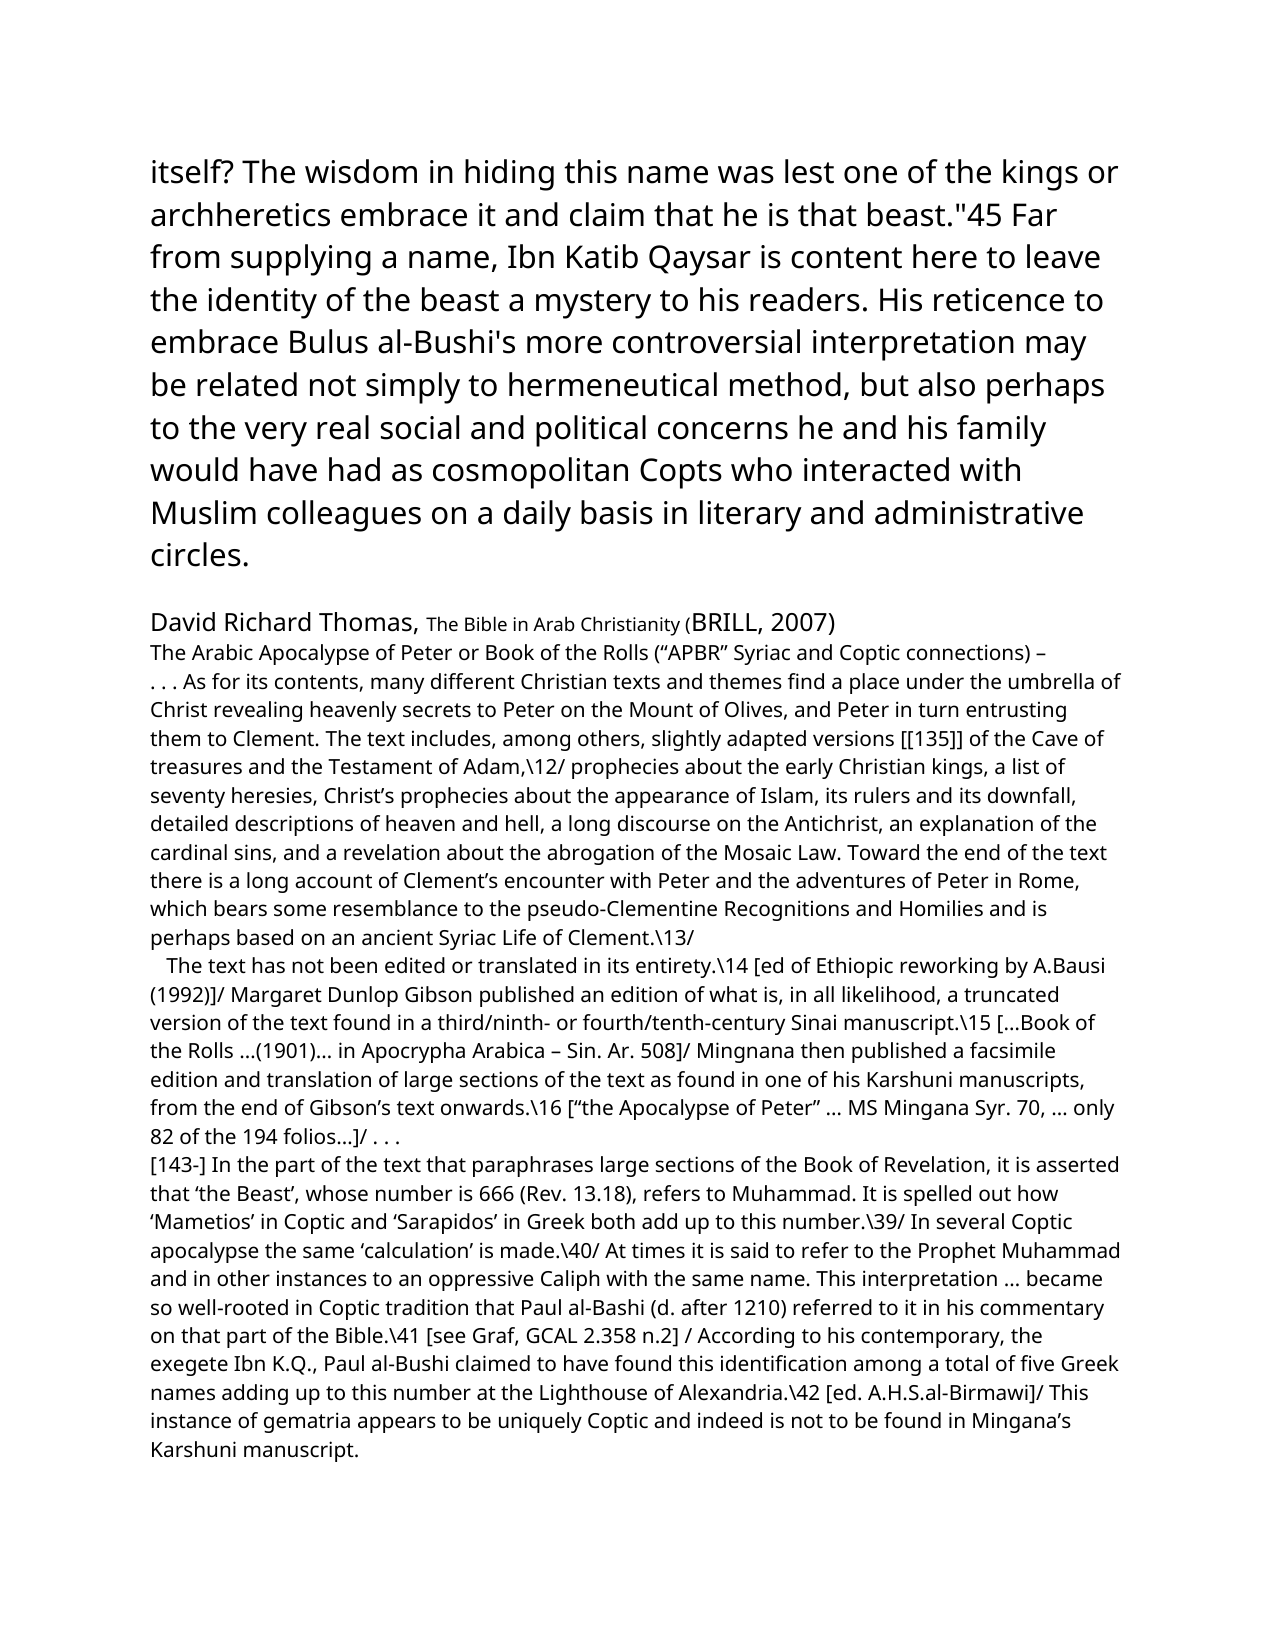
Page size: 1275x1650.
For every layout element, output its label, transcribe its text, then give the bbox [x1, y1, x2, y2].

text David Richard Thomas, The Bible in Arab Christianity (BRILL, 2007) [150, 604, 1125, 638]
text itself? The wisdom in hiding this name was lest one of the kings or archheretics embrace it and claim that he is that beast."45 Far from supplying a name, Ibn Katib Qaysar is content here to leave the identity of the beast a mystery to his readers. His reticence to embrace Bulus al-Bushi's more controversial interpretation may be related not simply to hermeneutical method, but also perhaps to the very real social and political concerns he and his family would have had as cosmopolitan Copts who interacted with Muslim colleagues on a daily basis in literary and administrative circles. [150, 150, 1125, 576]
text . . . As for its contents, many different Christian texts and themes find a place under the umbrella of Christ revealing heavenly secrets to Peter on the Mount of Olives, and Peter in turn entrusting them to Clement. The text includes, among others, slightly adapted versions [[135]] of the Cave of treasures and the Testament of Adam,\12/ prophecies about the early Christian kings, a list of seventy heresies, Christ’s prophecies about the appearance of Islam, its rulers and its downfall, detailed descriptions of heaven and hell, a long discourse on the Antichrist, an explanation of the cardinal sins, and a revelation about the abrogation of the Mosaic Law. Toward the end of the text there is a long account of Clement’s encounter with Peter and the adventures of Peter in Rome, which bears some resemblance to the pseudo-Clementine Recognitions and Homilies and is perhaps based on an ancient Syriac Life of Clement.\13/ [150, 667, 1125, 951]
text The text has not been edited or translated in its entirety.\14 [ed of Ethiopic reworking by A.Bausi (1992)]/ Margaret Dunlop Gibson published an edition of what is, in all likelihood, a truncated version of the text found in a third/ninth- or fourth/tenth-century Sinai manuscript.\15 […Book of the Rolls …(1901)… in Apocrypha Arabica – Sin. Ar. 508]/ Mingnana then published a facsimile edition and translation of large sections of the text as found in one of his Karshuni manuscripts, from the end of Gibson’s text onwards.\16 [“the Apocalypse of Peter” … MS Mingana Syr. 70, … only 82 of the 194 folios…]/ . . . [150, 951, 1125, 1150]
text The Arabic Apocalypse of Peter or Book of the Rolls (“APBR” Syriac and Coptic connections) – [150, 638, 1125, 667]
text [143-] In the part of the text that paraphrases large sections of the Book of Revelation, it is asserted that ‘the Beast’, whose number is 666 (Rev. 13.18), refers to Muhammad. It is spelled out how ‘Mametios’ in Coptic and ‘Sarapidos’ in Greek both add up to this number.\39/ In several Coptic apocalypse the same ‘calculation’ is made.\40/ At times it is said to refer to the Prophet Muhammad and in other instances to an oppressive Caliph with the same name. This interpretation … became so well-rooted in Coptic tradition that Paul al-Bashi (d. after 1210) referred to it in his commentary on that part of the Bible.\41 [see Graf, GCAL 2.358 n.2] / According to his contemporary, the exegete Ibn K.Q., Paul al-Bushi claimed to have found this identification among a total of five Greek names adding up to this number at the Lighthouse of Alexandria.\42 [ed. A.H.S.al-Birmawi]/ This instance of gematria appears to be uniquely Coptic and indeed is not to be found in Mingana’s Karshuni manuscript. [150, 1150, 1125, 1463]
